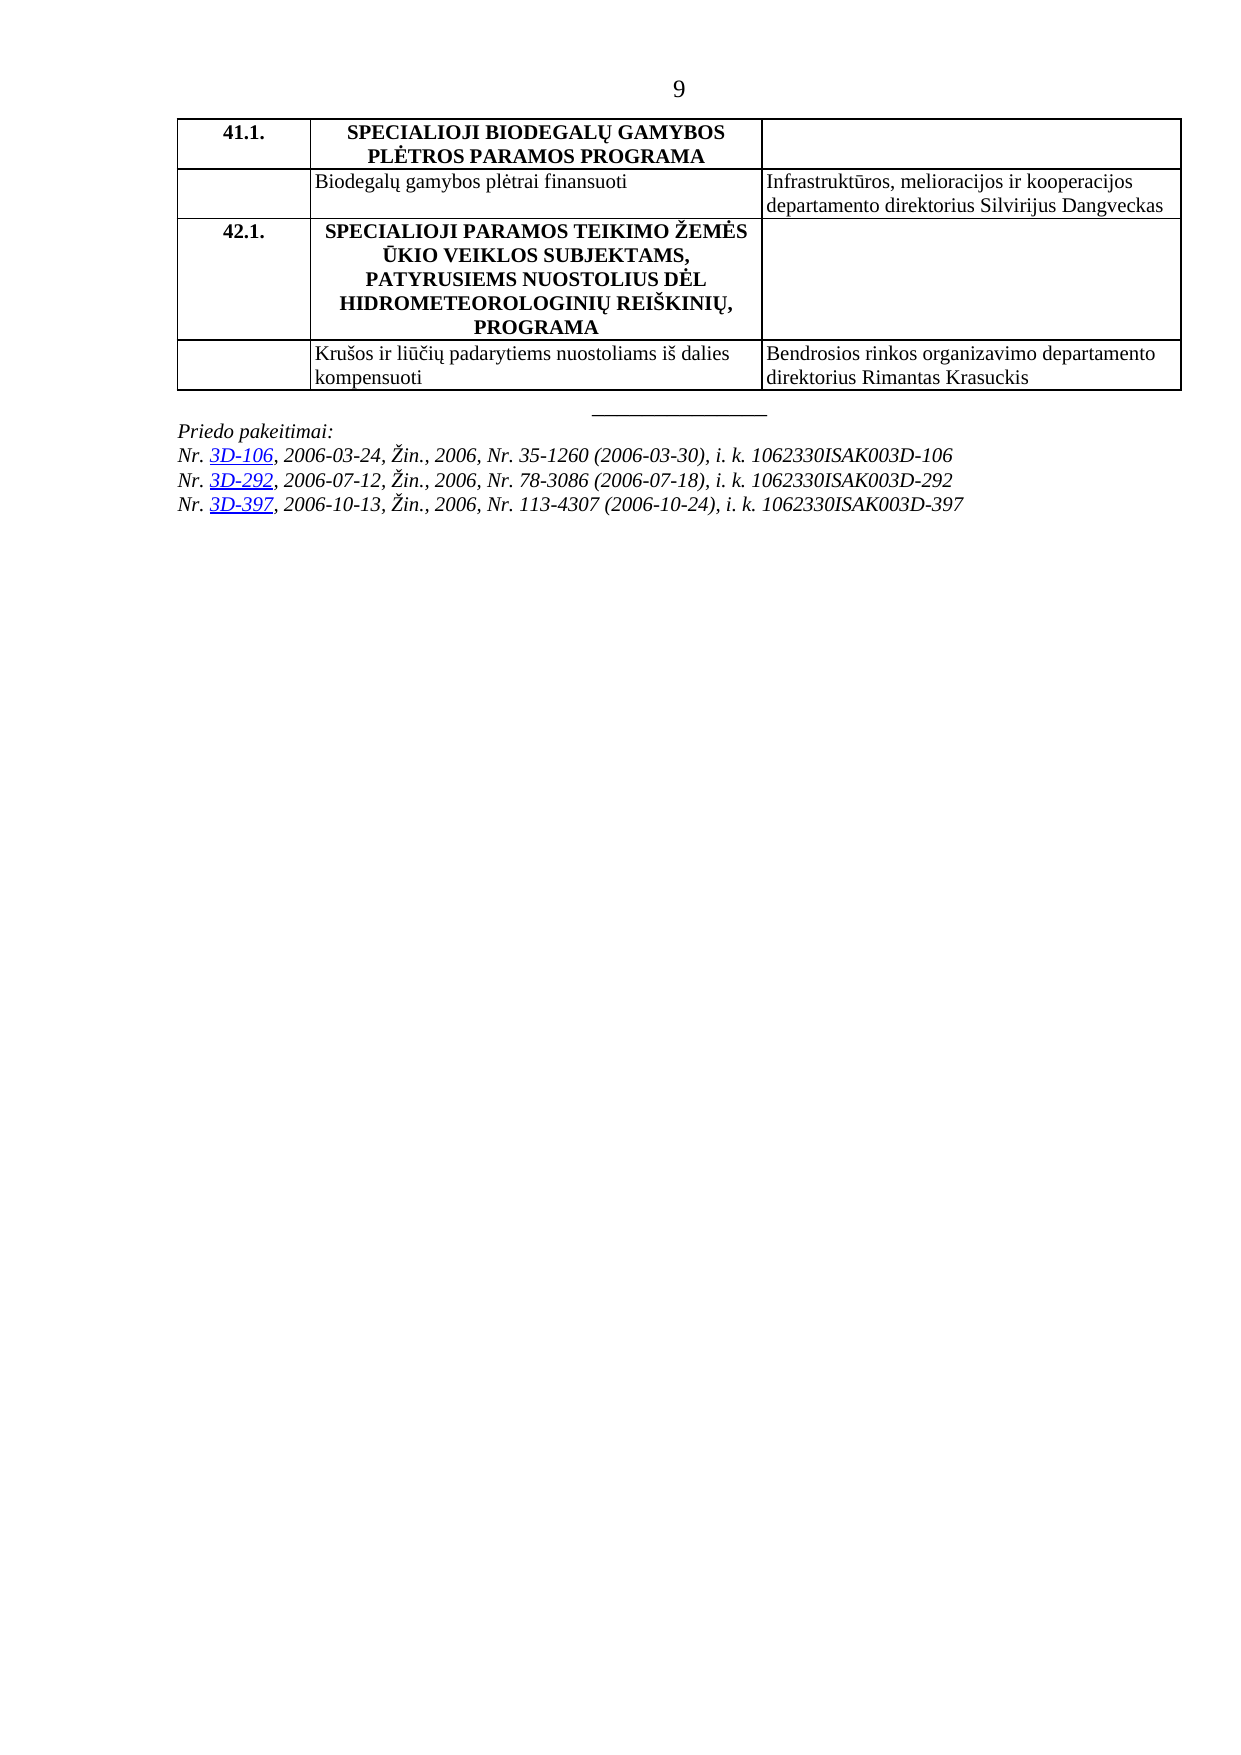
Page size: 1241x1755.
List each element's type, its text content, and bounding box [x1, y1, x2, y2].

table_cell 42.1. [178, 219, 310, 339]
text Priedo pakeitimai: [177, 419, 1181, 443]
table_cell [178, 341, 310, 389]
text Nr. 3D-397, 2006-10-13, Žin., 2006, Nr. 113-4307 (2006-10-24), i. k. 1062330ISAK003D-397 [177, 492, 1181, 516]
table_cell Infrastruktūros, melioracijos ir kooperacijos departamento direktorius Silvirijus Dangveckas [763, 170, 1180, 217]
text Nr. 3D-292, 2006-07-12, Žin., 2006, Nr. 78-3086 (2006-07-18), i. k. 1062330ISAK003D-292 [177, 467, 1181, 492]
table_cell Bendrosios rinkos organizavimo departamento direktorius Rimantas Krasuckis [763, 341, 1180, 389]
text Nr. 3D-106, 2006-03-24, Žin., 2006, Nr. 35-1260 (2006-03-30), i. k. 1062330ISAK003D-106 [177, 443, 1181, 467]
table_cell Krušos ir liūčių padarytiems nuostoliams iš dalies kompensuoti [311, 341, 761, 389]
table_cell Biodegalų gamybos plėtrai finansuoti [311, 170, 761, 217]
table_cell SPECIALIOJI PARAMOS TEIKIMO ŽEMĖS ŪKIO VEIKLOS SUBJEKTAMS, PATYRUSIEMS NUOSTOLIUS DĖL HIDROMETEOROLOGINIŲ REIŠKINIŲ, PROGRAMA [311, 219, 761, 339]
table_cell SPECIALIOJI BIODEGALŲ GAMYBOS PLĖTROS PARAMOS PROGRAMA [311, 120, 761, 168]
table_cell [763, 219, 1180, 339]
text ______________ [177, 391, 1181, 419]
table_cell [178, 170, 310, 217]
table_cell 41.1. [178, 120, 310, 168]
table_cell [763, 120, 1180, 168]
